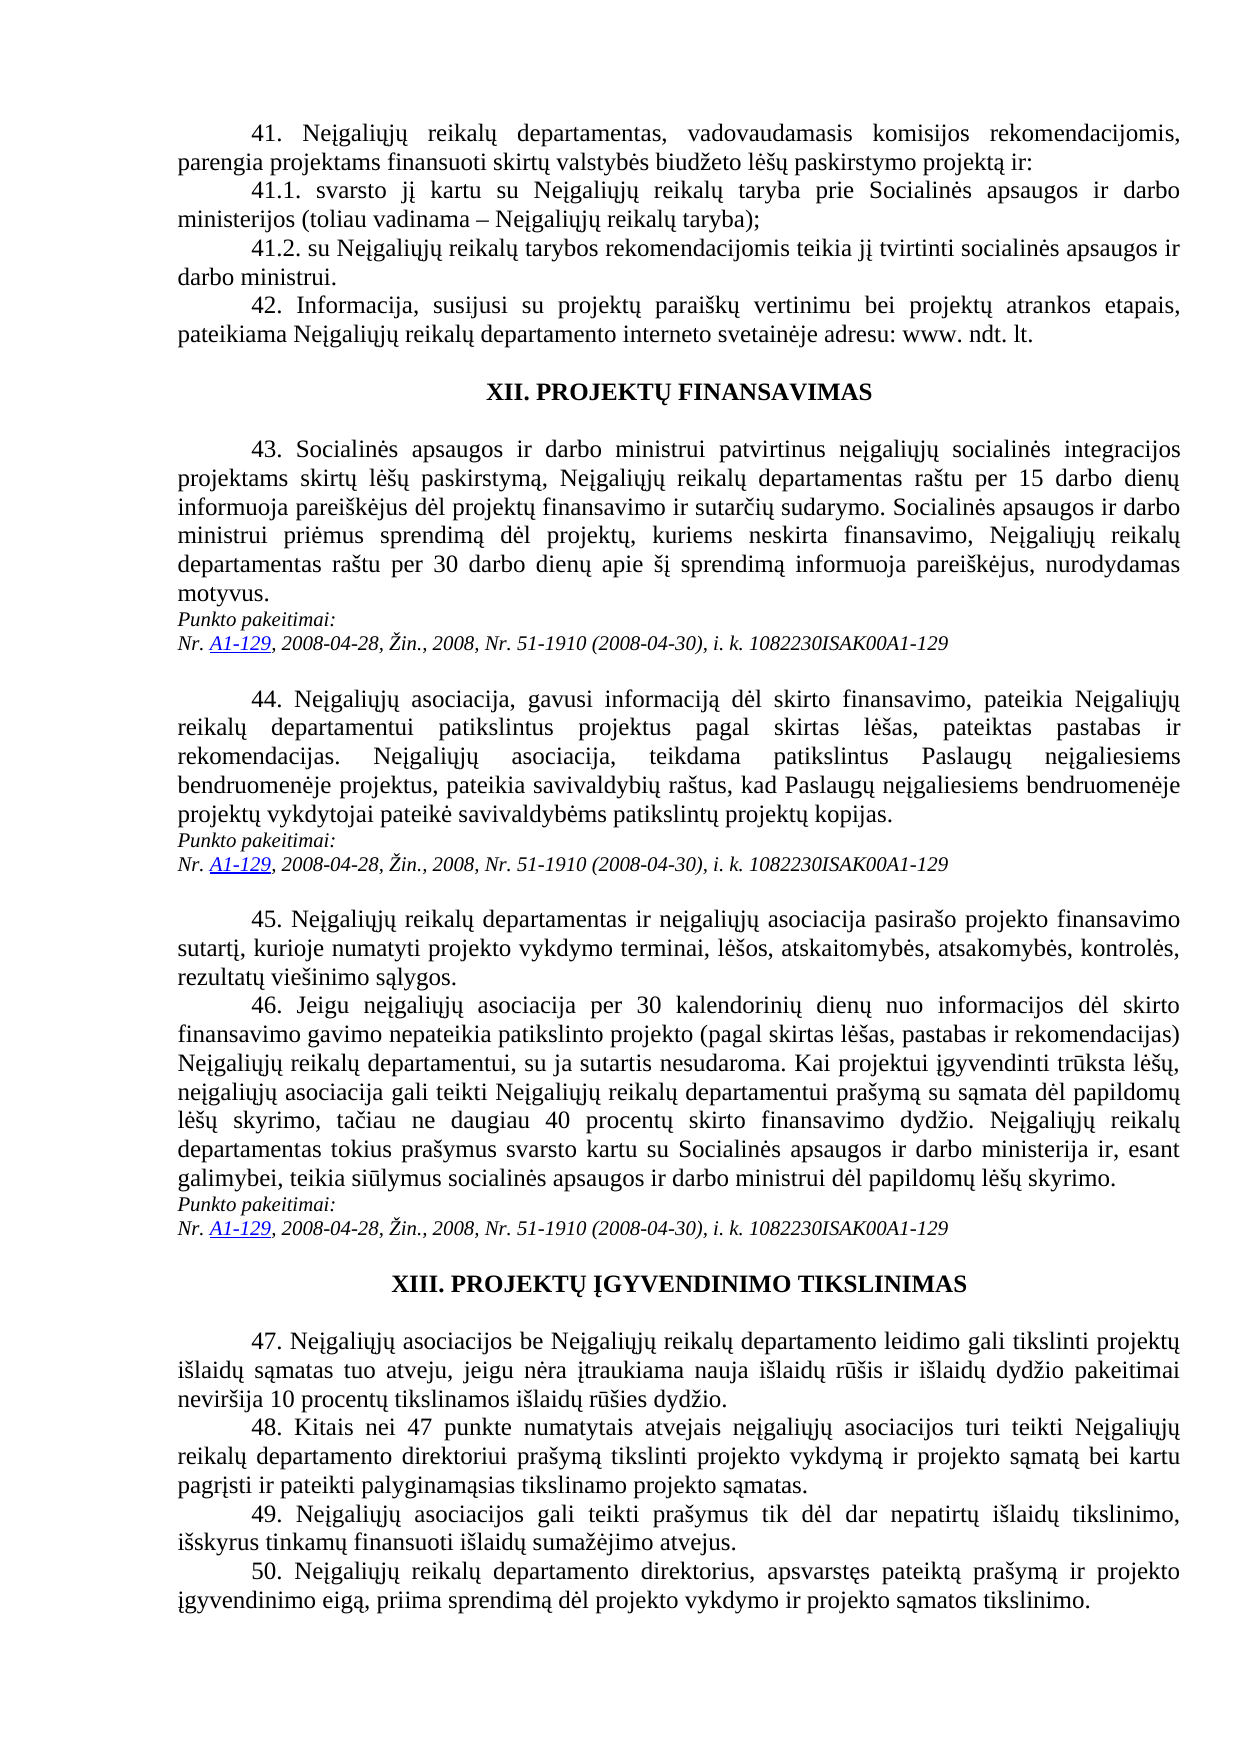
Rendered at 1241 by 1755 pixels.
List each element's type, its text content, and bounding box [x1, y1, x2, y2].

text 50. Neįgaliųjų reikalų departamento direktorius, apsvarstęs pateiktą prašymą ir projekto įgyvendinimo eigą, priima sprendimą dėl projekto vykdymo ir projekto sąmatos tikslinimo. [177, 1556, 1181, 1614]
text Punkto pakeitimai: [177, 607, 1181, 631]
text 49. Neįgaliųjų asociacijos gali teikti prašymus tik dėl dar nepatirtų išlaidų tikslinimo, išskyrus tinkamų finansuoti išlaidų sumažėjimo atvejus. [177, 1499, 1181, 1556]
text 46. Jeigu neįgaliųjų asociacija per 30 kalendorinių dienų nuo informacijos dėl skirto finansavimo gavimo nepateikia patikslinto projekto (pagal skirtas lėšas, pastabas ir rekomendacijas) Neįgaliųjų reikalų departamentui, su ja sutartis nesudaroma. Kai projektui įgyvendinti trūksta lėšų, neįgaliųjų asociacija gali teikti Neįgaliųjų reikalų departamentui prašymą su sąmata dėl papildomų lėšų skyrimo, tačiau ne daugiau 40 procentų skirto finansavimo dydžio. Neįgaliųjų reikalų departamentas tokius prašymus svarsto kartu su Socialinės apsaugos ir darbo ministerija ir, esant galimybei, teikia siūlymus socialinės apsaugos ir darbo ministrui dėl papildomų lėšų skyrimo. [177, 991, 1181, 1192]
text 43. Socialinės apsaugos ir darbo ministrui patvirtinus neįgaliųjų socialinės integracijos projektams skirtų lėšų paskirstymą, Neįgaliųjų reikalų departamentas raštu per 15 darbo dienų informuoja pareiškėjus dėl projektų finansavimo ir sutarčių sudarymo. Socialinės apsaugos ir darbo ministrui priėmus sprendimą dėl projektų, kuriems neskirta finansavimo, Neįgaliųjų reikalų departamentas raštu per 30 darbo dienų apie šį sprendimą informuoja pareiškėjus, nurodydamas motyvus. [177, 434, 1181, 607]
text 48. Kitais nei 47 punkte numatytais atvejais neįgaliųjų asociacijos turi teikti Neįgaliųjų reikalų departamento direktoriui prašymą tikslinti projekto vykdymą ir projekto sąmatą bei kartu pagrįsti ir pateikti palyginamąsias tikslinamo projekto sąmatas. [177, 1412, 1181, 1499]
text Nr. A1-129, 2008-04-28, Žin., 2008, Nr. 51-1910 (2008-04-30), i. k. 1082230ISAK00A1-129 [177, 852, 1181, 876]
text 41.1. svarsto jį kartu su Neįgaliųjų reikalų taryba prie Socialinės apsaugos ir darbo ministerijos (toliau vadinama – Neįgaliųjų reikalų taryba); [177, 176, 1181, 233]
text XIII. PROJEKTŲ ĮGYVENDINIMO TIKSLINIMAS [177, 1269, 1181, 1297]
text Punkto pakeitimai: [177, 1192, 1181, 1216]
text 41. Neįgaliųjų reikalų departamentas, vadovaudamasis komisijos rekomendacijomis, parengia projektams finansuoti skirtų valstybės biudžeto lėšų paskirstymo projektą ir: [177, 118, 1181, 176]
text 42. Informacija, susijusi su projektų paraiškų vertinimu bei projektų atrankos etapais, pateikiama Neįgaliųjų reikalų departamento interneto svetainėje adresu: www. ndt. lt. [177, 291, 1181, 348]
text XII. PROJEKTŲ FINANSAVIMAS [177, 377, 1181, 406]
text 47. Neįgaliųjų asociacijos be Neįgaliųjų reikalų departamento leidimo gali tikslinti projektų išlaidų sąmatas tuo atveju, jeigu nėra įtraukiama nauja išlaidų rūšis ir išlaidų dydžio pakeitimai neviršija 10 procentų tikslinamos išlaidų rūšies dydžio. [177, 1326, 1181, 1412]
text 41.2. su Neįgaliųjų reikalų tarybos rekomendacijomis teikia jį tvirtinti socialinės apsaugos ir darbo ministrui. [177, 233, 1181, 291]
text Nr. A1-129, 2008-04-28, Žin., 2008, Nr. 51-1910 (2008-04-30), i. k. 1082230ISAK00A1-129 [177, 631, 1181, 655]
text 45. Neįgaliųjų reikalų departamentas ir neįgaliųjų asociacija pasirašo projekto finansavimo sutartį, kurioje numatyti projekto vykdymo terminai, lėšos, atskaitomybės, atsakomybės, kontrolės, rezultatų viešinimo sąlygos. [177, 904, 1181, 991]
text Punkto pakeitimai: [177, 827, 1181, 852]
text Nr. A1-129, 2008-04-28, Žin., 2008, Nr. 51-1910 (2008-04-30), i. k. 1082230ISAK00A1-129 [177, 1216, 1181, 1240]
text 44. Neįgaliųjų asociacija, gavusi informaciją dėl skirto finansavimo, pateikia Neįgaliųjų reikalų departamentui patikslintus projektus pagal skirtas lėšas, pateiktas pastabas ir rekomendacijas. Neįgaliųjų asociacija, teikdama patikslintus Paslaugų neįgaliesiems bendruomenėje projektus, pateikia savivaldybių raštus, kad Paslaugų neįgaliesiems bendruomenėje projektų vykdytojai pateikė savivaldybėms patikslintų projektų kopijas. [177, 684, 1181, 827]
